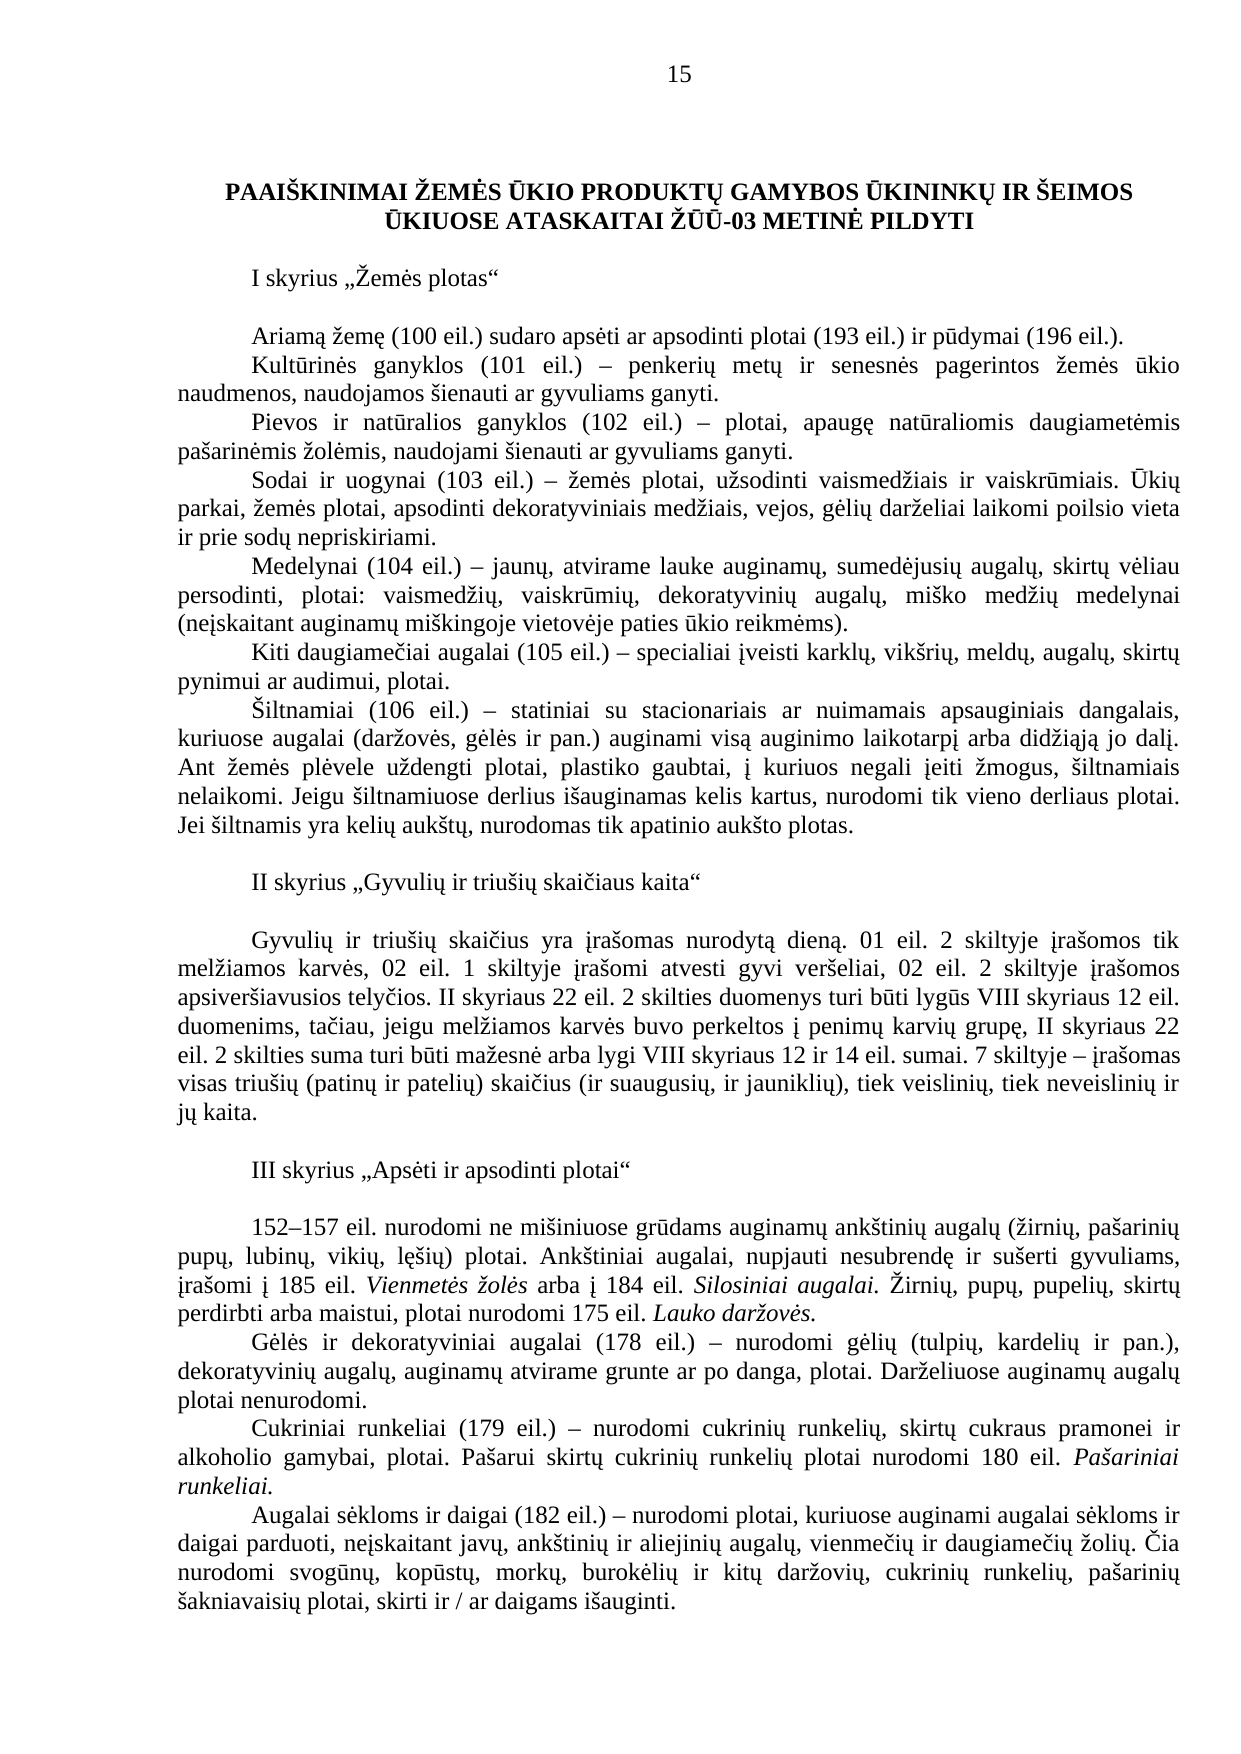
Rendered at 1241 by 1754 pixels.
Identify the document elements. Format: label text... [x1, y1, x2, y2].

text Sodai ir uogynai (103 eil.) – žemės plotai, užsodinti vaismedžiais ir vaiskrūmiais. Ūkių parkai, žemės plotai, apsodinti dekoratyviniais medžiais, vejos, gėlių darželiai laikomi poilsio vieta ir prie sodų nepriskiriami. [177, 465, 1181, 551]
text Gėlės ir dekoratyviniai augalai (178 eil.) – nurodomi gėlių (tulpių, kardelių ir pan.), dekoratyvinių augalų, auginamų atvirame grunte ar po danga, plotai. Darželiuose auginamų augalų plotai nenurodomi. [177, 1327, 1181, 1413]
text Cukriniai runkeliai (179 eil.) – nurodomi cukrinių runkelių, skirtų cukraus pramonei ir alkoholio gamybai, plotai. Pašarui skirtų cukrinių runkelių plotai nurodomi 180 eil. Pašariniai runkeliai. [177, 1413, 1181, 1500]
text Augalai sėkloms ir daigai (182 eil.) – nurodomi plotai, kuriuose auginami augalai sėkloms ir daigai parduoti, neįskaitant javų, ankštinių ir aliejinių augalų, vienmečių ir daugiamečių žolių. Čia nurodomi svogūnų, kopūstų, morkų, burokėlių ir kitų daržovių, cukrinių runkelių, pašarinių šakniavaisių plotai, skirti ir / ar daigams išauginti. [177, 1500, 1181, 1615]
text II skyrius „Gyvulių ir triušių skaičiaus kaita“ [177, 867, 1181, 896]
text Paaiškinimai Žemės ūkio produktų gamybos ūkininkų ir šeimos ūkiuose ataskaitai ŽūŪ-03 metinė pildyti [177, 177, 1181, 235]
text Kultūrinės ganyklos (101 eil.) – penkerių metų ir senesnės pagerintos žemės ūkio naudmenos, naudojamos šienauti ar gyvuliams ganyti. [177, 350, 1181, 407]
text Šiltnamiai (106 eil.) – statiniai su stacionariais ar nuimamais apsauginiais dangalais, kuriuose augalai (daržovės, gėlės ir pan.) auginami visą auginimo laikotarpį arba didžiąją jo dalį. Ant žemės plėvele uždengti plotai, plastiko gaubtai, į kuriuos negali įeiti žmogus, šiltnamiais nelaikomi. Jeigu šiltnamiuose derlius išauginamas kelis kartus, nurodomi tik vieno derliaus plotai. Jei šiltnamis yra kelių aukštų, nurodomas tik apatinio aukšto plotas. [177, 695, 1181, 838]
text Kiti daugiamečiai augalai (105 eil.) – specialiai įveisti karklų, vikšrių, meldų, augalų, skirtų pynimui ar audimui, plotai. [177, 637, 1181, 695]
text Medelynai (104 eil.) – jaunų, atvirame lauke auginamų, sumedėjusių augalų, skirtų vėliau persodinti, plotai: vaismedžių, vaiskrūmių, dekoratyvinių augalų, miško medžių medelynai (neįskaitant auginamų miškingoje vietovėje paties ūkio reikmėms). [177, 551, 1181, 637]
text 152–157 eil. nurodomi ne mišiniuose grūdams auginamų ankštinių augalų (žirnių, pašarinių pupų, lubinų, vikių, lęšių) plotai. Ankštiniai augalai, nupjauti nesubrendę ir sušerti gyvuliams, įrašomi į 185 eil. Vienmetės žolės arba į 184 eil. Silosiniai augalai. Žirnių, pupų, pupelių, skirtų perdirbti arba maistui, plotai nurodomi 175 eil. Lauko daržovės. [177, 1212, 1181, 1327]
text Pievos ir natūralios ganyklos (102 eil.) – plotai, apaugę natūraliomis daugiametėmis pašarinėmis žolėmis, naudojami šienauti ar gyvuliams ganyti. [177, 407, 1181, 465]
text I skyrius „Žemės plotas“ [177, 263, 1181, 292]
text Gyvulių ir triušių skaičius yra įrašomas nurodytą dieną. 01 eil. 2 skiltyje įrašomos tik melžiamos karvės, 02 eil. 1 skiltyje įrašomi atvesti gyvi veršeliai, 02 eil. 2 skiltyje įrašomos apsiveršiavusios telyčios. II skyriaus 22 eil. 2 skilties duomenys turi būti lygūs VIII skyriaus 12 eil. duomenims, tačiau, jeigu melžiamos karvės buvo perkeltos į penimų karvių grupę, II skyriaus 22 eil. 2 skilties suma turi būti mažesnė arba lygi VIII skyriaus 12 ir 14 eil. sumai. 7 skiltyje – įrašomas visas triušių (patinų ir patelių) skaičius (ir suaugusių, ir jauniklių), tiek veislinių, tiek neveislinių ir jų kaita. [177, 925, 1181, 1126]
text III skyrius „Apsėti ir apsodinti plotai“ [177, 1155, 1181, 1183]
text Ariamą žemę (100 eil.) sudaro apsėti ar apsodinti plotai (193 eil.) ir pūdymai (196 eil.). [177, 321, 1181, 350]
